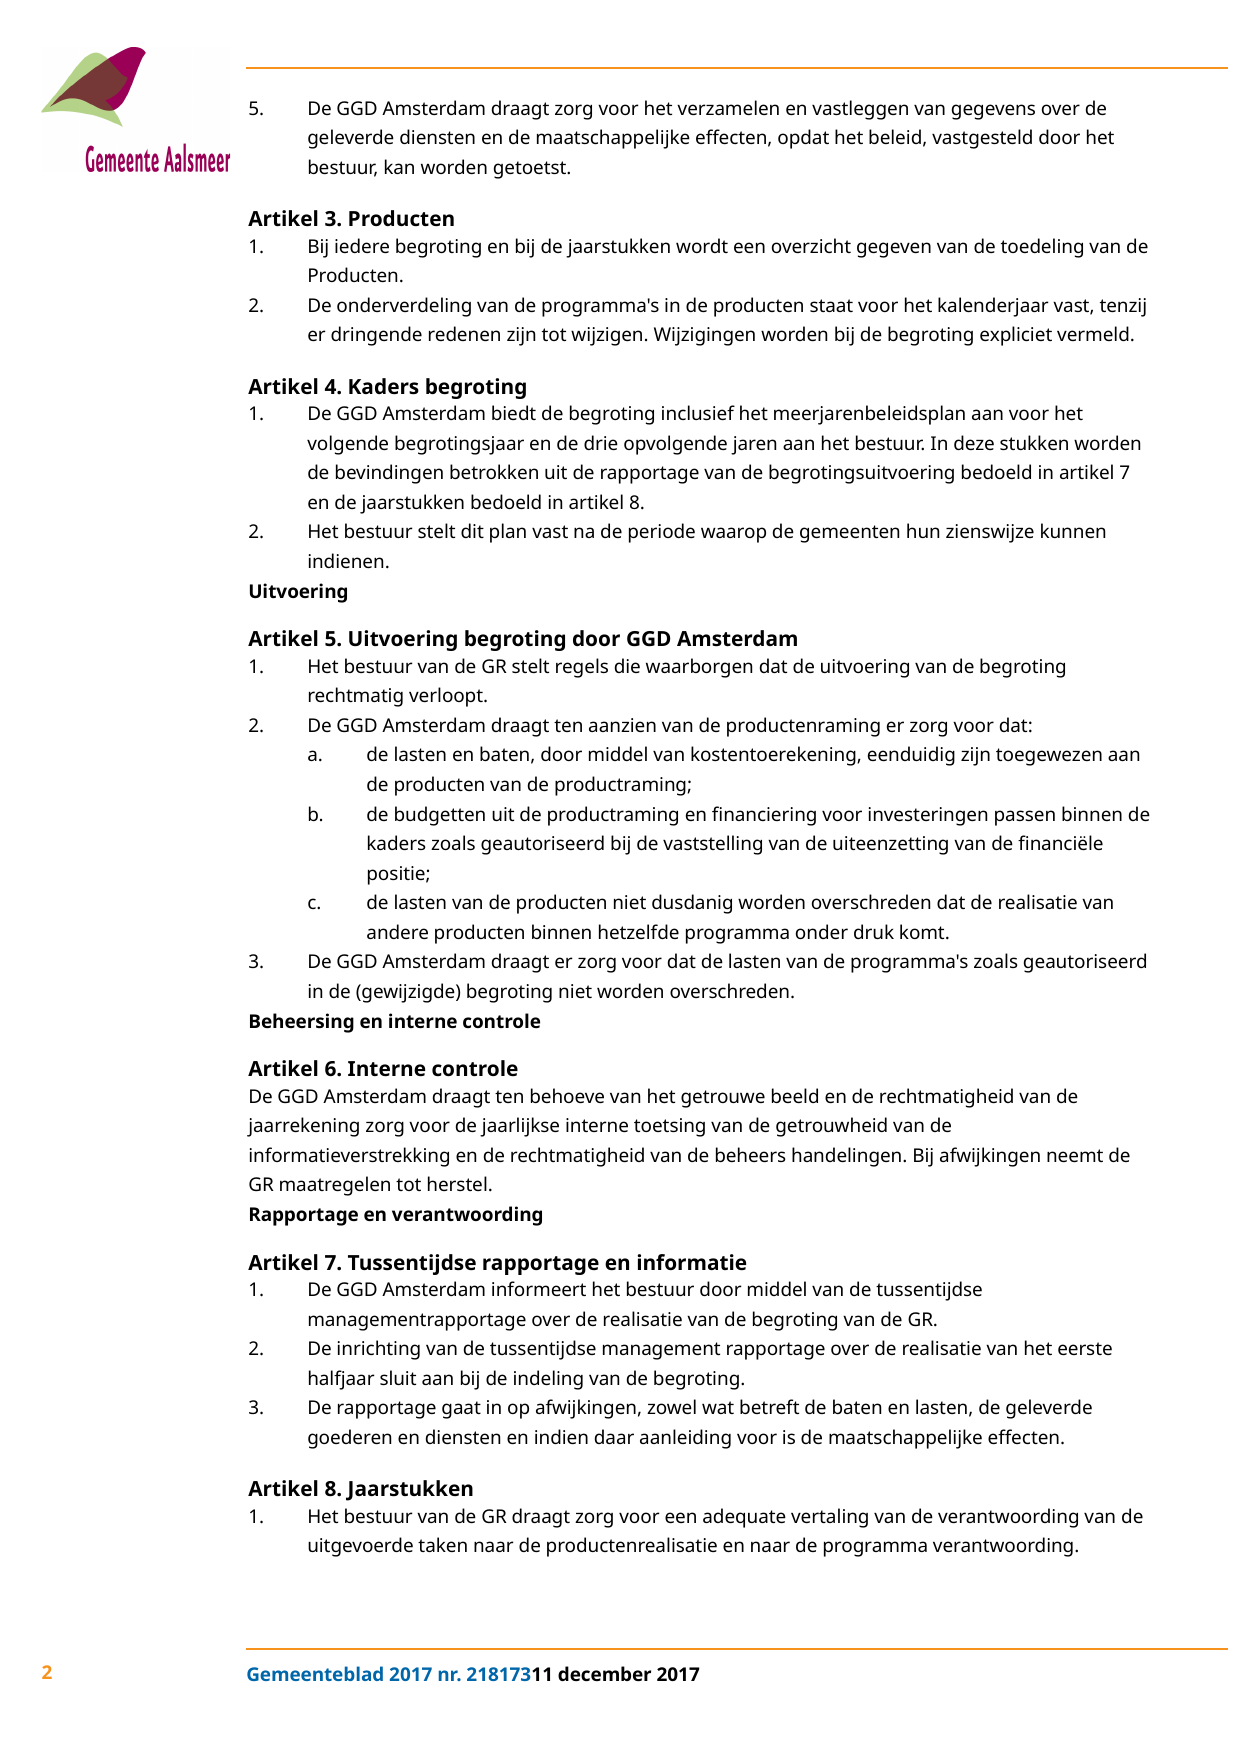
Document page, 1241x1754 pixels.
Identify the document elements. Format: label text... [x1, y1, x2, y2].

text Artikel 8. Jaarstukken [248, 1474, 1152, 1503]
list Het bestuur van de GR draagt zorg voor een adequate vertaling van de verantwoording van de uitgevoerde taken naar de productenrealisatie en naar de programma verantwoording. [248, 1503, 1152, 1558]
list de lasten en baten, door middel van kostentoerekening, eenduidig zijn toegewezen aan de producten van de productraming; [307, 742, 1152, 797]
list De GGD Amsterdam draagt zorg voor het verzamelen en vastleggen van gegevens over de geleverde diensten en de maatschappelijke effecten, opdat het beleid, vastgesteld door het bestuur, kan worden getoetst. [248, 95, 1152, 180]
list de lasten van de producten niet dusdanig worden overschreden dat de realisatie van andere producten binnen hetzelfde programma onder druk komt. [307, 889, 1152, 945]
list De rapportage gaat in op afwijkingen, zowel wat betreft de baten en lasten, de geleverde goederen en diensten en indien daar aanleiding voor is de maatschappelijke effecten. [248, 1394, 1152, 1450]
list De GGD Amsterdam draagt er zorg voor dat de lasten van de programma's zoals geautoriseerd in de (gewijzigde) begroting niet worden overschreden. [248, 949, 1152, 1004]
list De GGD Amsterdam draagt ten aanzien van de productenraming er zorg voor dat: [248, 712, 1152, 738]
text Beheersing en interne controle [248, 1008, 1152, 1034]
text Artikel 7. Tussentijdse rapportage en informatie [248, 1248, 1152, 1276]
text Artikel 5. Uitvoering begroting door GGD Amsterdam [248, 624, 1152, 653]
text Artikel 3. Producten [248, 204, 1152, 233]
text Rapportage en verantwoording [248, 1201, 1152, 1227]
picture [41, 47, 231, 172]
list Het bestuur van de GR stelt regels die waarborgen dat de uitvoering van de begroting rechtmatig verloopt. [248, 653, 1152, 708]
text Uitvoering [248, 578, 1152, 604]
list Bij iedere begroting en bij de jaarstukken wordt een overzicht gegeven van de toedeling van de Producten. [248, 233, 1152, 288]
list De onderverdeling van de programma's in de producten staat voor het kalenderjaar vast, tenzij er dringende redenen zijn tot wijzigen. Wijzigingen worden bij de begroting expliciet vermeld. [248, 292, 1152, 347]
list De inrichting van de tussentijdse management rapportage over de realisatie van het eerste halfjaar sluit aan bij de indeling van de begroting. [248, 1335, 1152, 1391]
list Het bestuur stelt dit plan vast na de periode waarop de gemeenten hun zienswijze kunnen indienen. [248, 519, 1152, 574]
text Artikel 4. Kaders begroting [248, 372, 1152, 400]
list De GGD Amsterdam informeert het bestuur door middel van de tussentijdse managementrapportage over de realisatie van de begroting van de GR. [248, 1276, 1152, 1332]
list De GGD Amsterdam biedt de begroting inclusief het meerjarenbeleidsplan aan voor het volgende begrotingsjaar en de drie opvolgende jaren aan het bestuur. In deze stukken worden de bevindingen betrokken uit de rapportage van de begrotingsuitvoering bedoeld in artikel 7 en de jaarstukken bedoeld in artikel 8. [248, 400, 1152, 515]
text Artikel 6. Interne controle [248, 1054, 1152, 1083]
list de budgetten uit de productraming en financiering voor investeringen passen binnen de kaders zoals geautoriseerd bij de vaststelling van de uiteenzetting van de financiële positie; [307, 801, 1152, 886]
text De GGD Amsterdam draagt ten behoeve van het getrouwe beeld en de rechtmatigheid van de jaarrekening zorg voor de jaarlijkse interne toetsing van de getrouwheid van de informatieverstrekking en de rechtmatigheid van de beheers handelingen. Bij afwijkingen neemt de GR maatregelen tot herstel. [248, 1083, 1152, 1197]
